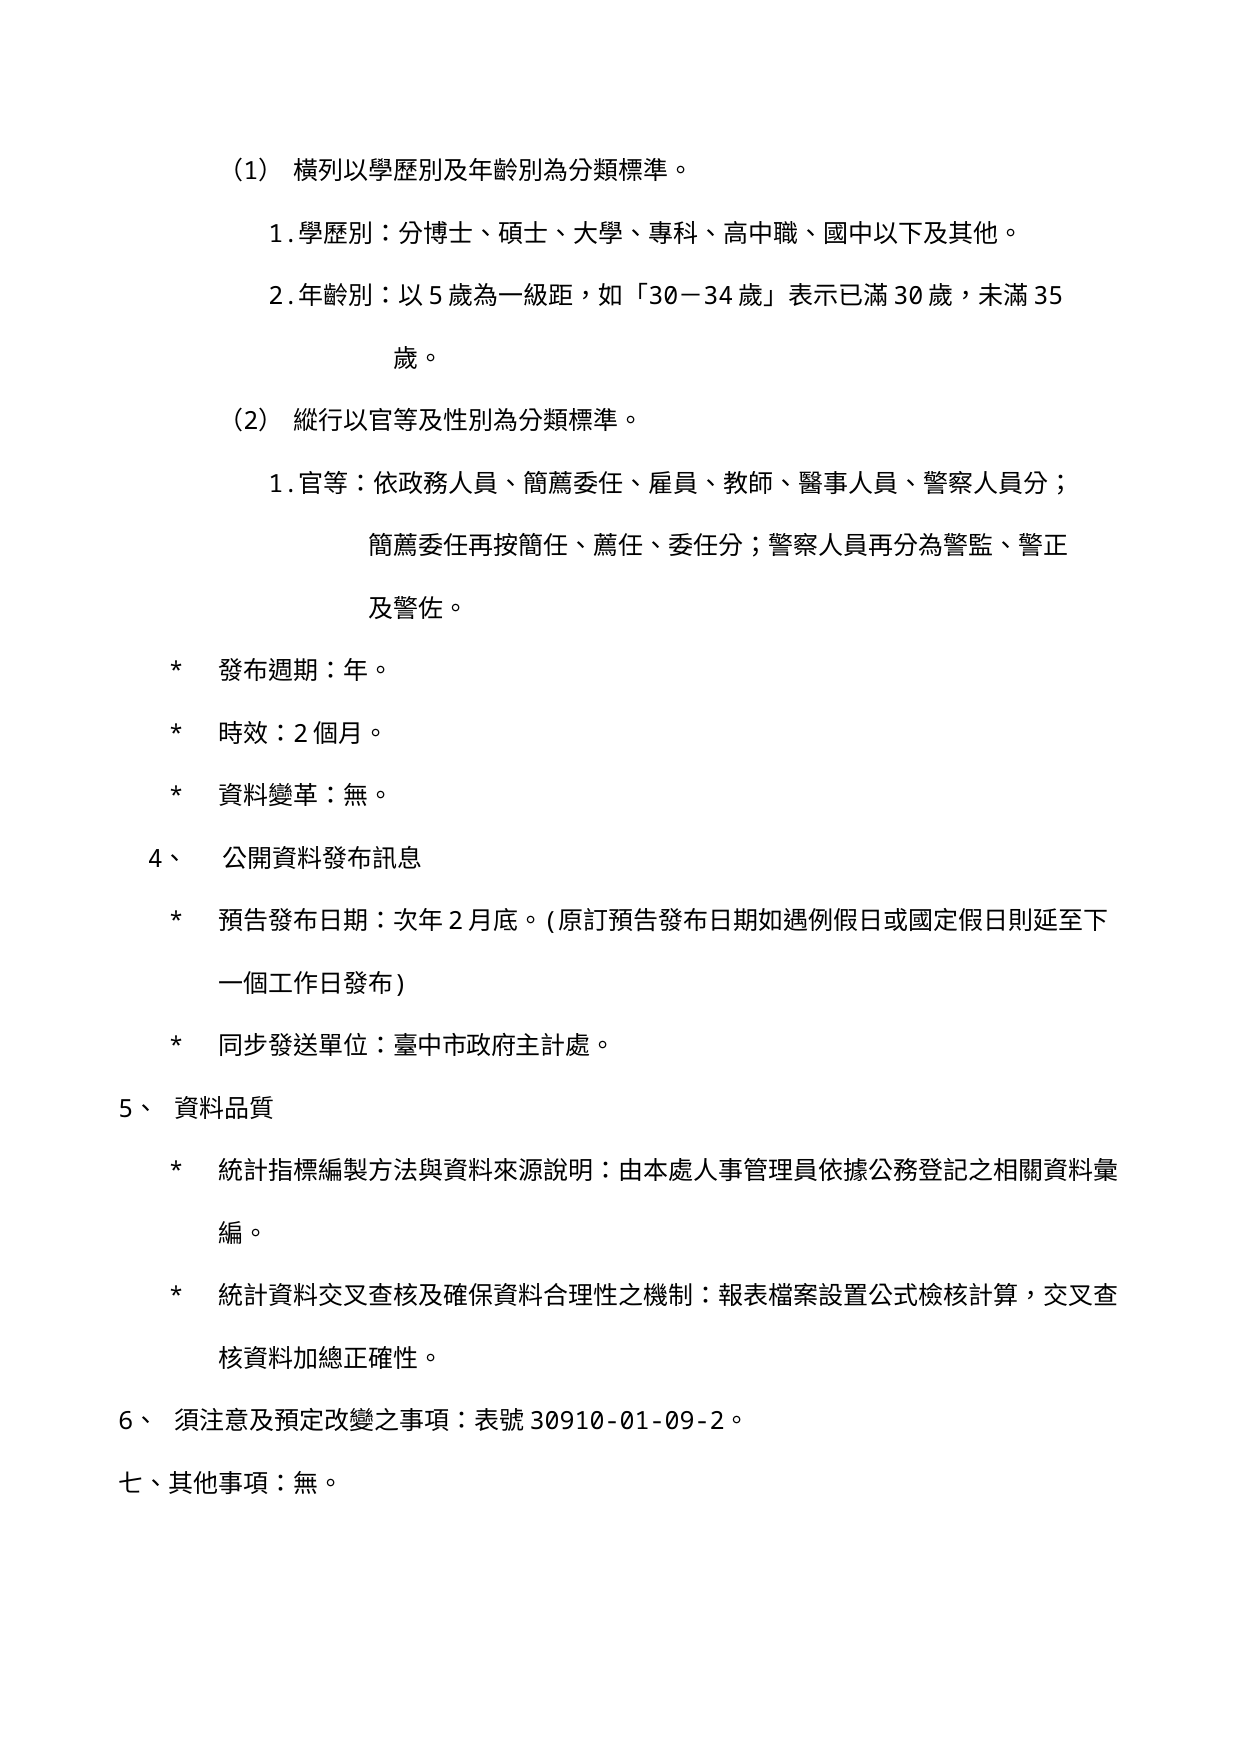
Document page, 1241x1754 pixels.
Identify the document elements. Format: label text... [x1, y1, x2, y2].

list 統計指標編製方法與資料來源說明：由本處人事管理員依據公務登記之相關資料彙編。 [168, 1127, 1122, 1252]
list 統計資料交叉查核及確保資料合理性之機制：報表檔案設置公式檢核計算，交叉查核資料加總正確性。 [168, 1252, 1122, 1377]
list 縱行以官等及性別為分類標準。 [218, 377, 1122, 439]
list 發布週期：年。 [168, 627, 1122, 689]
text 歲。 [256, 314, 1122, 377]
list 資料變革：無。 [168, 752, 1122, 814]
list 須注意及預定改變之事項：表號30910-01-09-2。 [118, 1377, 1122, 1439]
list 橫列以學歷別及年齡別為分類標準。 [218, 127, 1122, 189]
text 1.學歷別：分博士、碩士、大學、專科、高中職、國中以下及其他。 [256, 189, 1122, 252]
text 2.年齡別：以5歲為一級距，如「30－34歲」表示已滿30歲，未滿35 [256, 252, 1122, 314]
text 簡薦委任再按簡任、薦任、委任分；警察人員再分為警監、警正 [218, 502, 1122, 564]
list 同步發送單位：臺中市政府主計處。 [168, 1002, 1122, 1064]
list 公開資料發布訊息 [148, 814, 1122, 877]
text 七、其他事項：無。 [118, 1439, 1122, 1502]
list 資料品質 [118, 1064, 1122, 1127]
text 1.官等：依政務人員、簡薦委任、雇員、教師、醫事人員、警察人員分； [218, 439, 1122, 502]
text 及警佐。 [218, 564, 1122, 627]
list 時效：2個月。 [168, 689, 1122, 752]
list 預告發布日期：次年2月底。(原訂預告發布日期如遇例假日或國定假日則延至下一個工作日發布) [168, 877, 1122, 1002]
